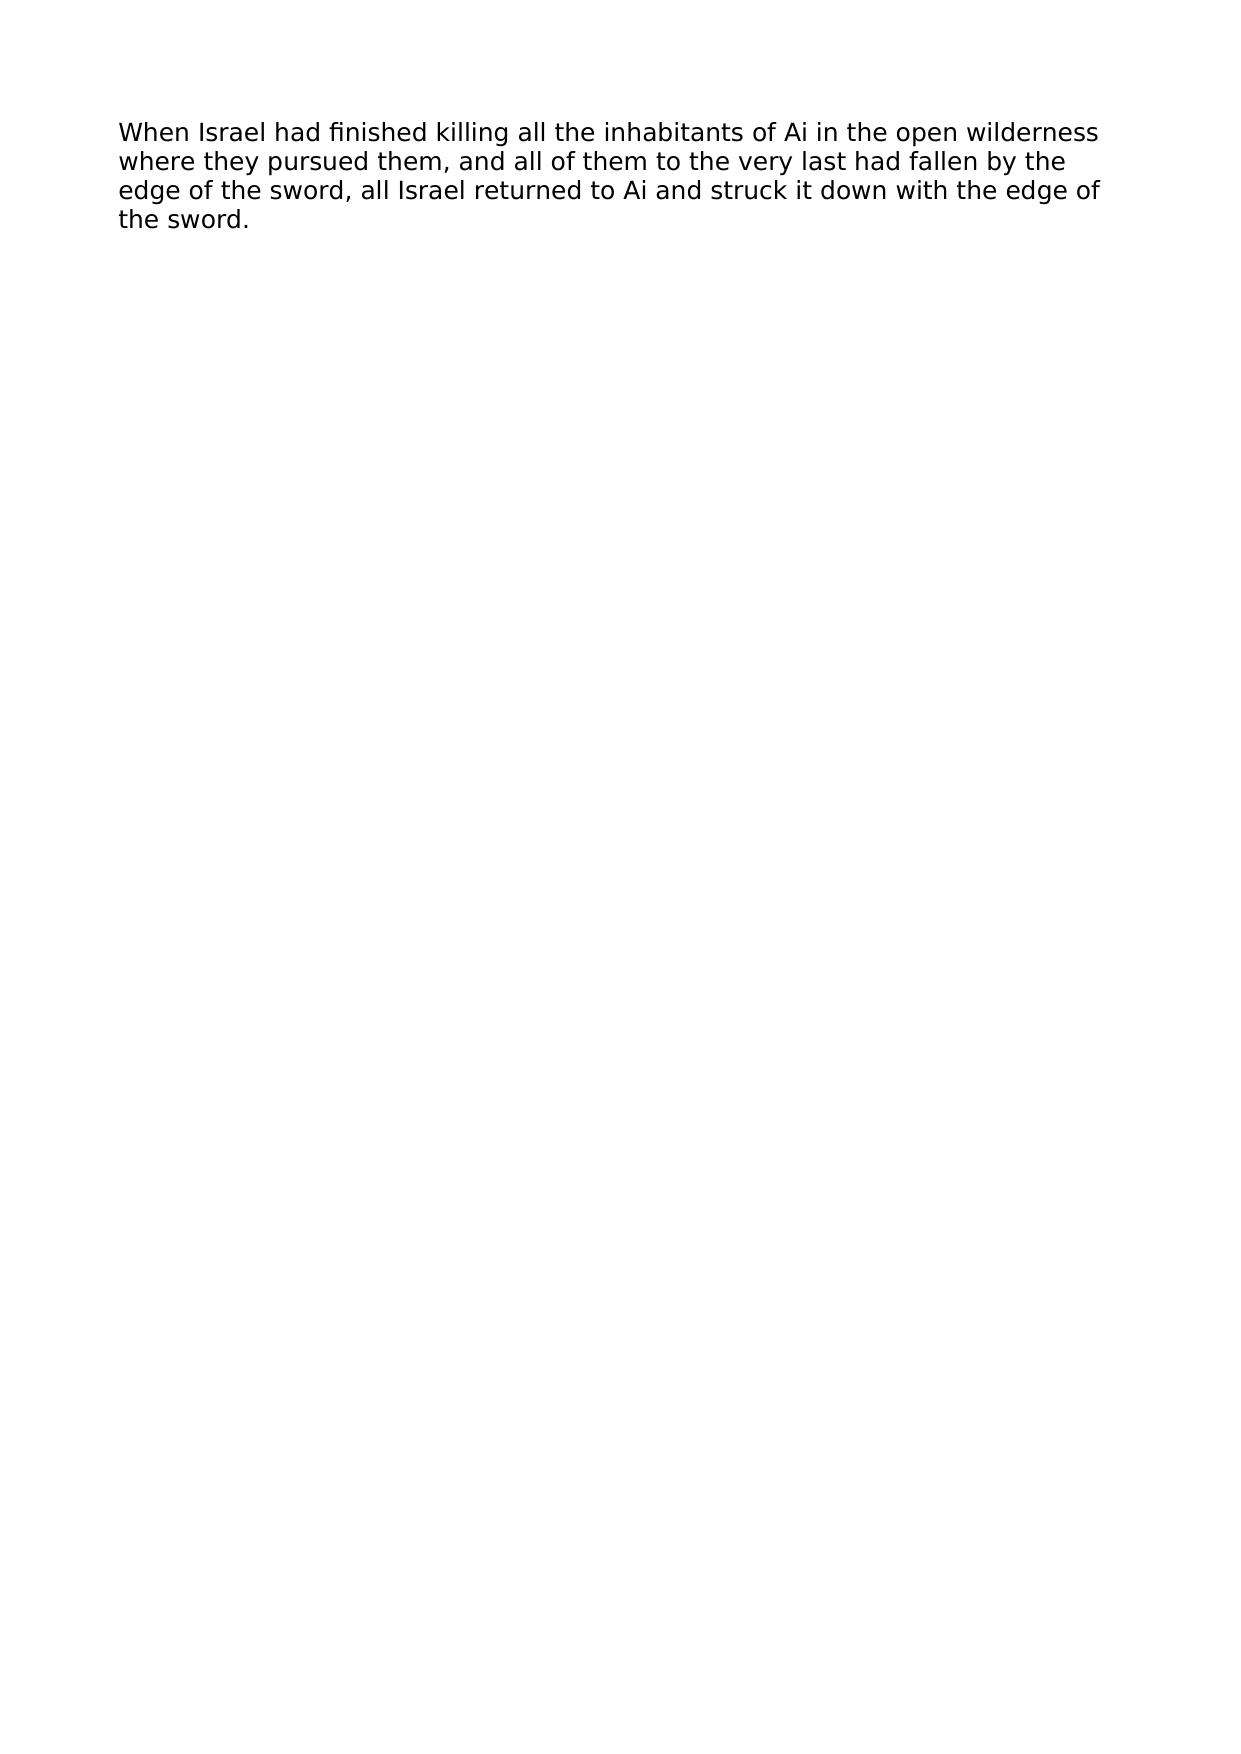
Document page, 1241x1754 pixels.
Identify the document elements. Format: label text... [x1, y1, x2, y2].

text When Israel had finished killing all the inhabitants of Ai in the open wilderness where they pursued them, and all of them to the very last had fallen by the edge of the sword, all Israel returned to Ai and struck it down with the edge of the sword. [118, 118, 1122, 235]
